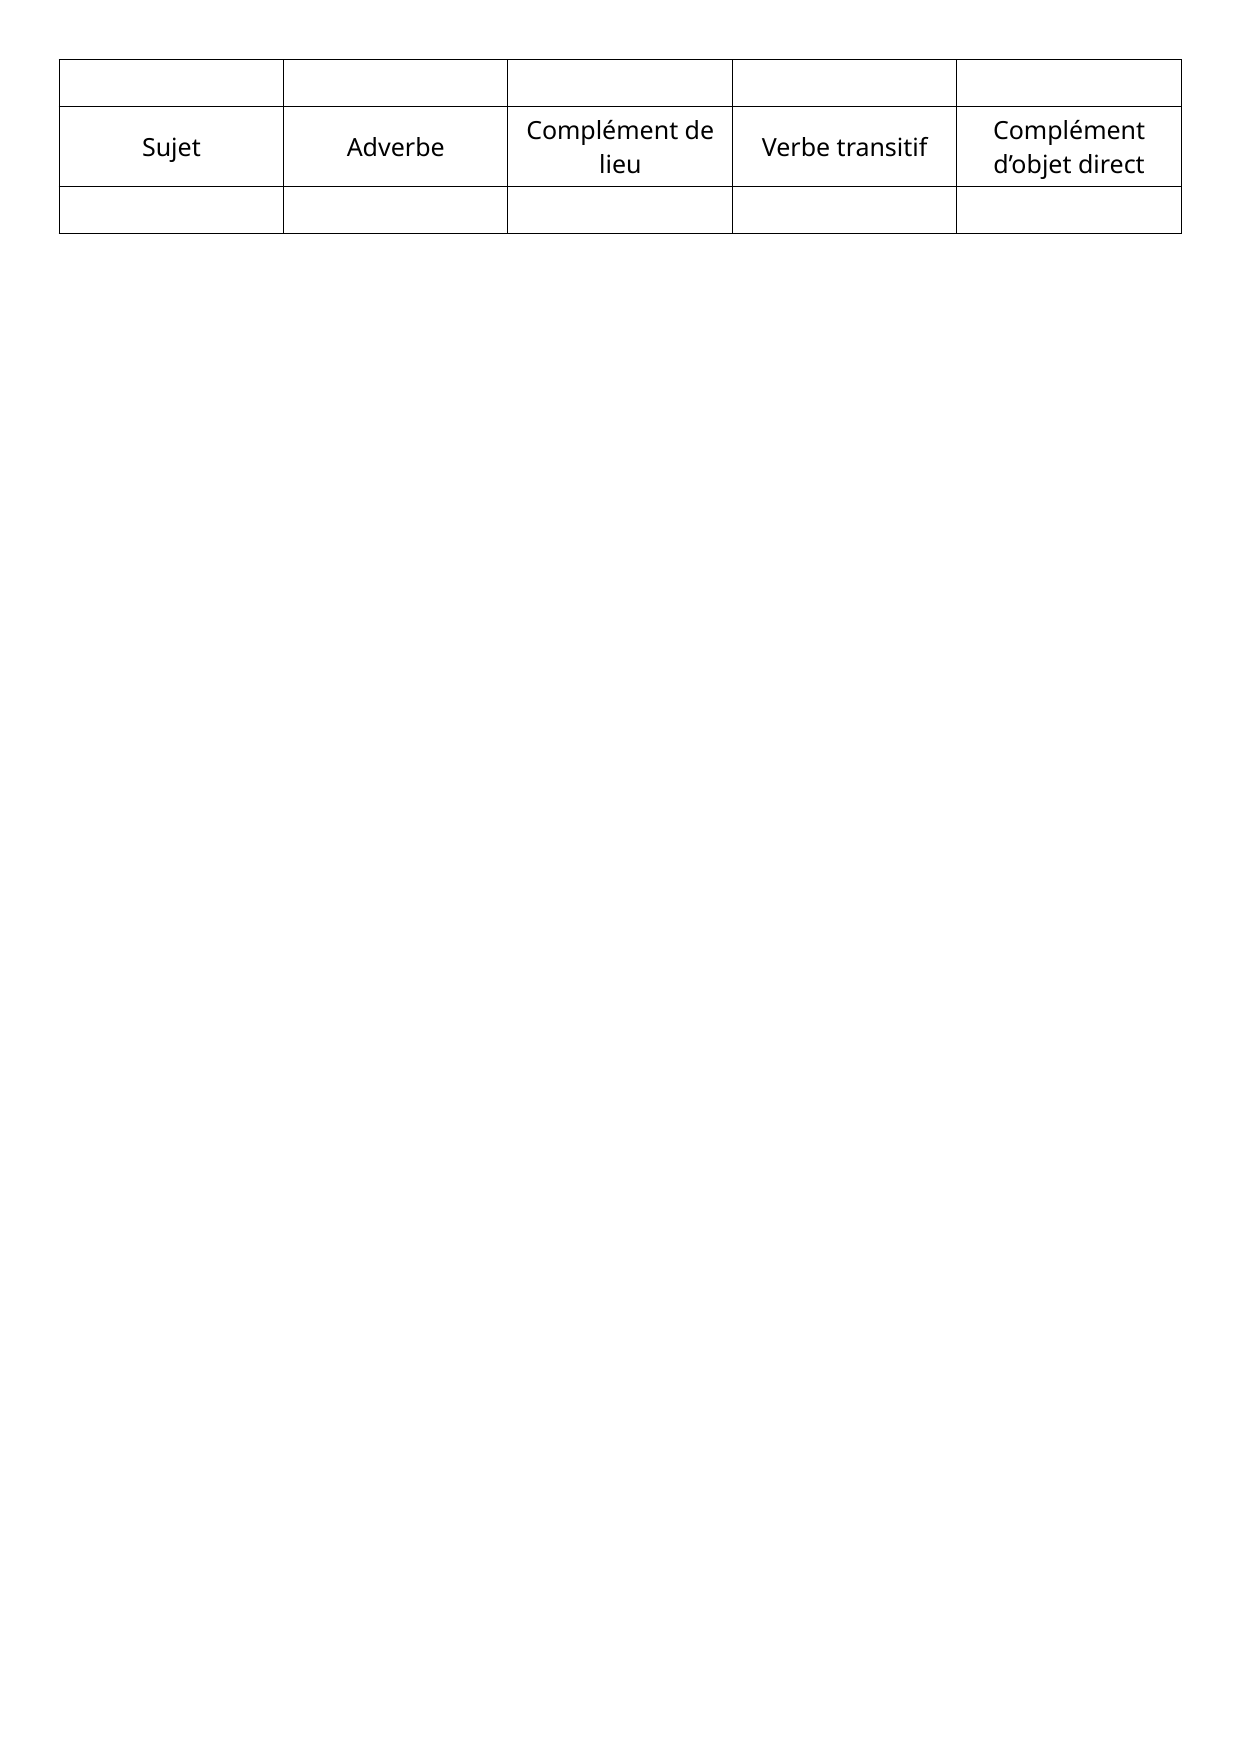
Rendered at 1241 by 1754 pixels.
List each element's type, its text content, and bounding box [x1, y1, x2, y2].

table_cell [733, 60, 956, 106]
table_cell [508, 187, 732, 233]
table_cell Adverbe [284, 107, 507, 186]
table_cell Complément d’objet direct [957, 107, 1181, 186]
table_cell [60, 60, 283, 106]
table_cell Sujet [60, 107, 283, 186]
table_cell [60, 187, 283, 233]
table_cell Complément de lieu [508, 107, 732, 186]
table_cell [957, 60, 1181, 106]
table_cell [508, 60, 732, 106]
table_cell Verbe transitif [733, 107, 956, 186]
table_cell [284, 60, 507, 106]
table_cell [957, 187, 1181, 233]
table_cell [733, 187, 956, 233]
table_cell [284, 187, 507, 233]
